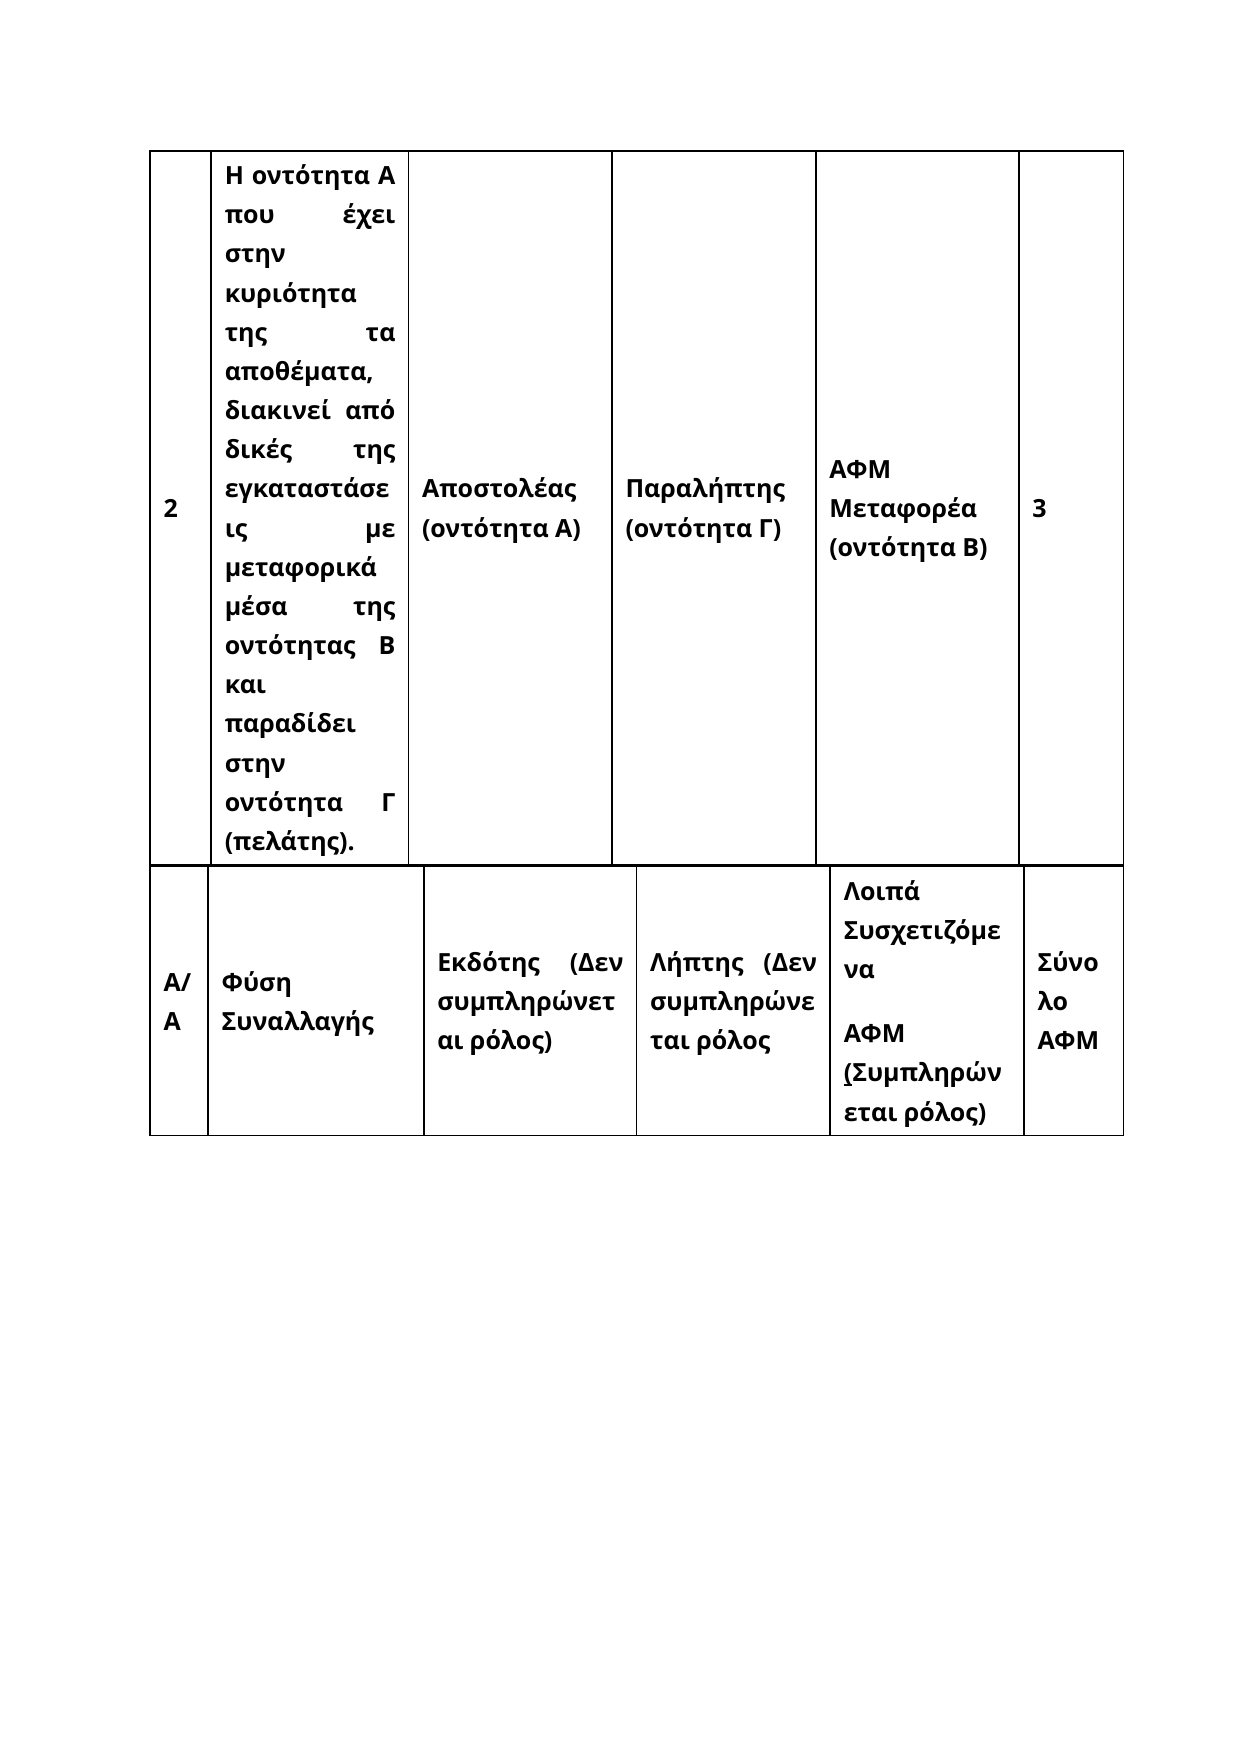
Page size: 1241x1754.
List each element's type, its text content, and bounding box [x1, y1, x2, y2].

table_header Λοιπά Συσχετιζόμενα ΑΦΜ (Συμπληρώνεται ρόλος) [831, 867, 1023, 1134]
table_header Φύση Συναλλαγής [209, 867, 423, 1134]
table_cell ΑΦΜ Μεταφορέα (οντότητα Β) [817, 152, 1018, 864]
table_header Σύνολο ΑΦΜ [1025, 867, 1123, 1134]
table_header Α/Α [151, 867, 207, 1134]
table_header Λήπτης (Δεν συμπληρώνεται ρόλος [637, 867, 829, 1134]
table_cell Η οντότητα Α που έχει στην κυριότητα της τα αποθέματα, διακινεί από δικές της εγκαταστάσεις με μεταφορικά μέσα της οντότητας Β και παραδίδει στην οντότητα Γ (πελάτης). [212, 152, 408, 864]
table_header Εκδότης (Δεν συμπληρώνεται ρόλος) [425, 867, 636, 1134]
table_cell 3 [1020, 152, 1123, 864]
table_cell Αποστολέας (οντότητα Α) [409, 152, 611, 864]
table_cell Παραλήπτης (οντότητα Γ) [613, 152, 815, 864]
table_cell 2 [151, 152, 210, 864]
